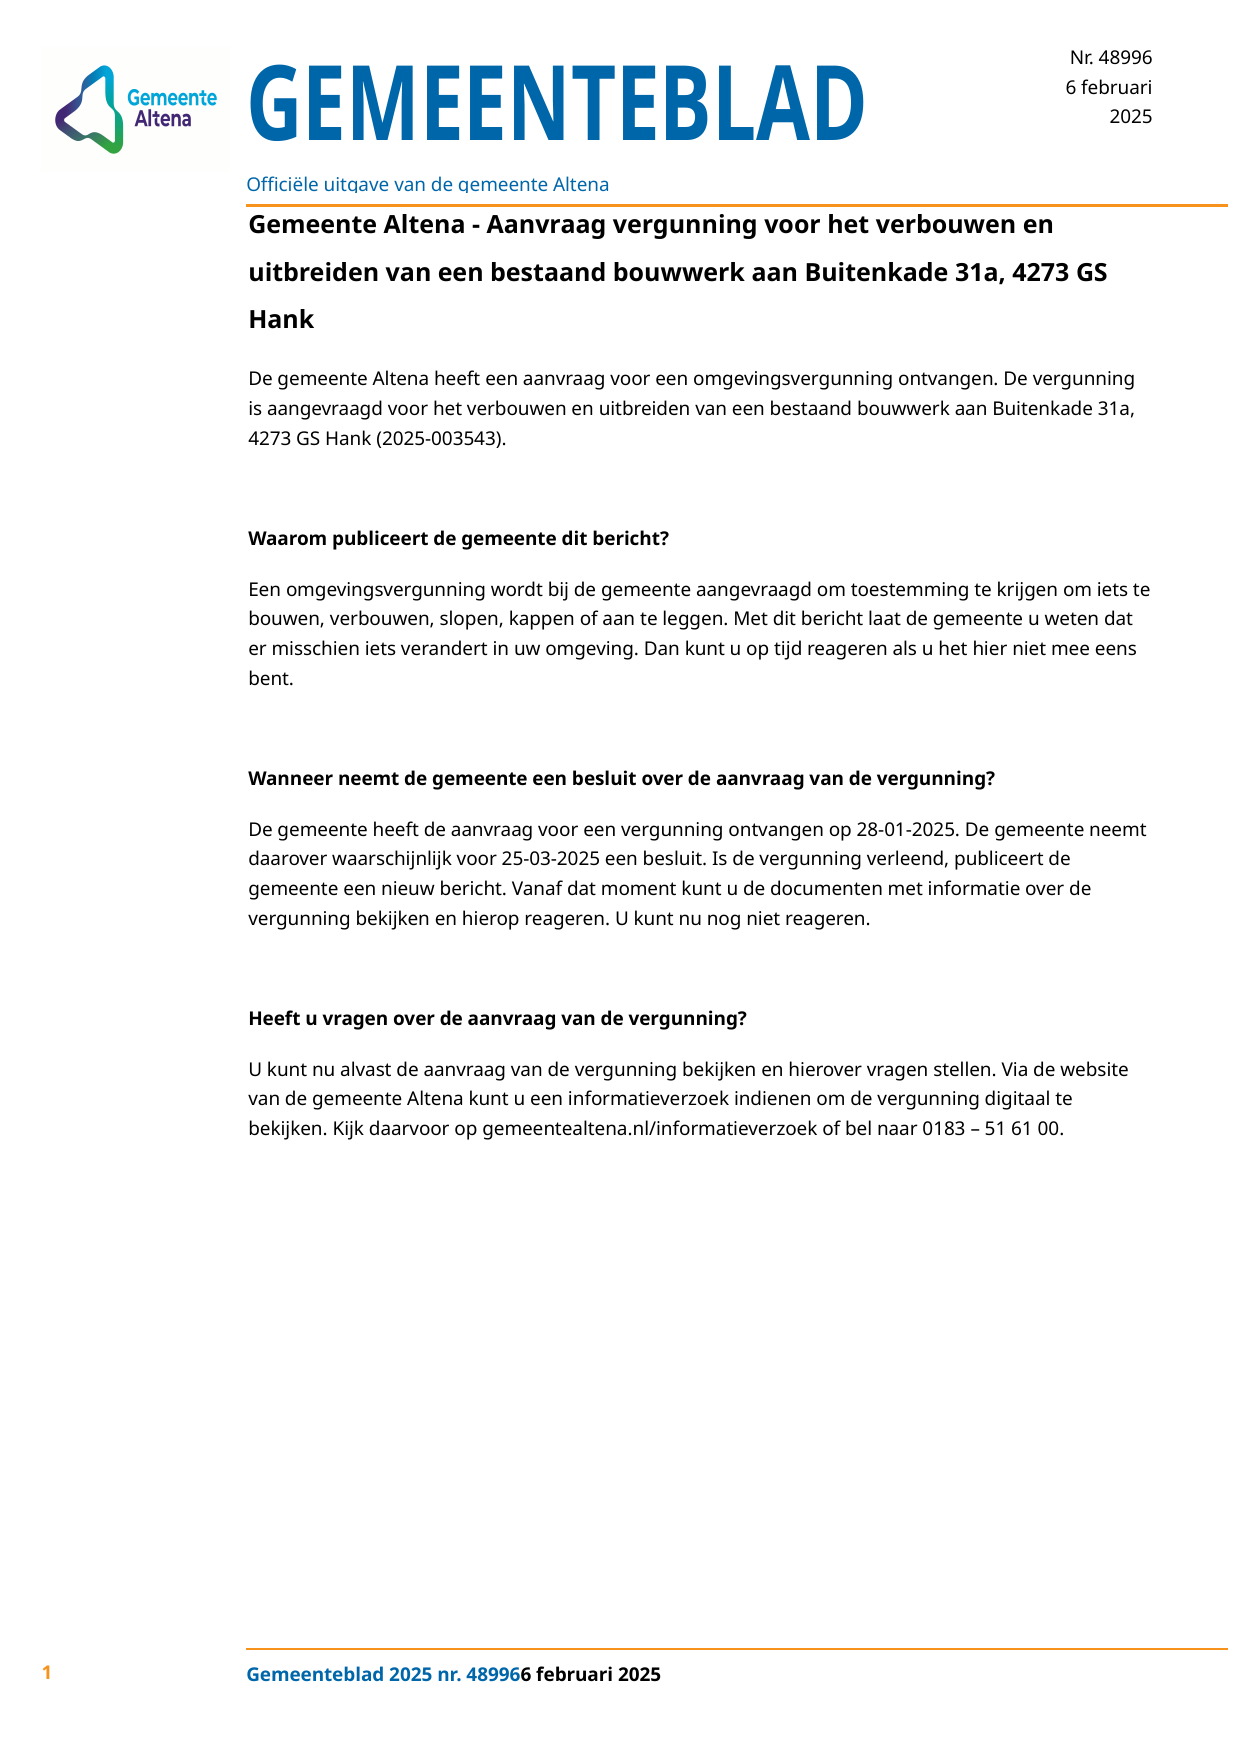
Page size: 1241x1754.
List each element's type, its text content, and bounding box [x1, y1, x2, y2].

text Een omgevingsvergunning wordt bij de gemeente aangevraagd om toestemming te krijgen om iets te bouwen, verbouwen, slopen, kappen of aan te leggen. Met dit bericht laat de gemeente u weten dat er misschien iets verandert in uw omgeving. Dan kunt u op tijd reageren als u het hier niet mee eens bent. [248, 576, 1152, 690]
text Heeft u vragen over de aanvraag van de vergunning? [248, 1006, 1152, 1031]
picture [41, 47, 231, 172]
text Waarom publiceert de gemeente dit bericht? [248, 526, 1152, 551]
text U kunt nu alvast de aanvraag van de vergunning bekijken en hierover vragen stellen. Via de website van de gemeente Altena kunt u een informatieverzoek indienen om de vergunning digitaal te bekijken. Kijk daarvoor op gemeentealtena.nl/informatieverzoek of bel naar 0183 – 51 61 00. [248, 1056, 1152, 1141]
text Wanneer neemt de gemeente een besluit over de aanvraag van de vergunning? [248, 766, 1152, 791]
text Gemeente Altena - Aanvraag vergunning voor het verbouwen en uitbreiden van een bestaand bouwwerk aan Buitenkade 31a, 4273 GS Hank [248, 207, 1152, 336]
text De gemeente heeft de aanvraag voor een vergunning ontvangen op 28-01-2025. De gemeente neemt daarover waarschijnlijk voor 25-03-2025 een besluit. Is de vergunning verleend, publiceert de gemeente een nieuw bericht. Vanaf dat moment kunt u de documenten met informatie over de vergunning bekijken en hierop reageren. U kunt nu nog niet reageren. [248, 816, 1152, 930]
text De gemeente Altena heeft een aanvraag voor een omgevingsvergunning ontvangen. De vergunning is aangevraagd voor het verbouwen en uitbreiden van een bestaand bouwwerk aan Buitenkade 31a, 4273 GS Hank (2025-003543). [248, 366, 1152, 450]
